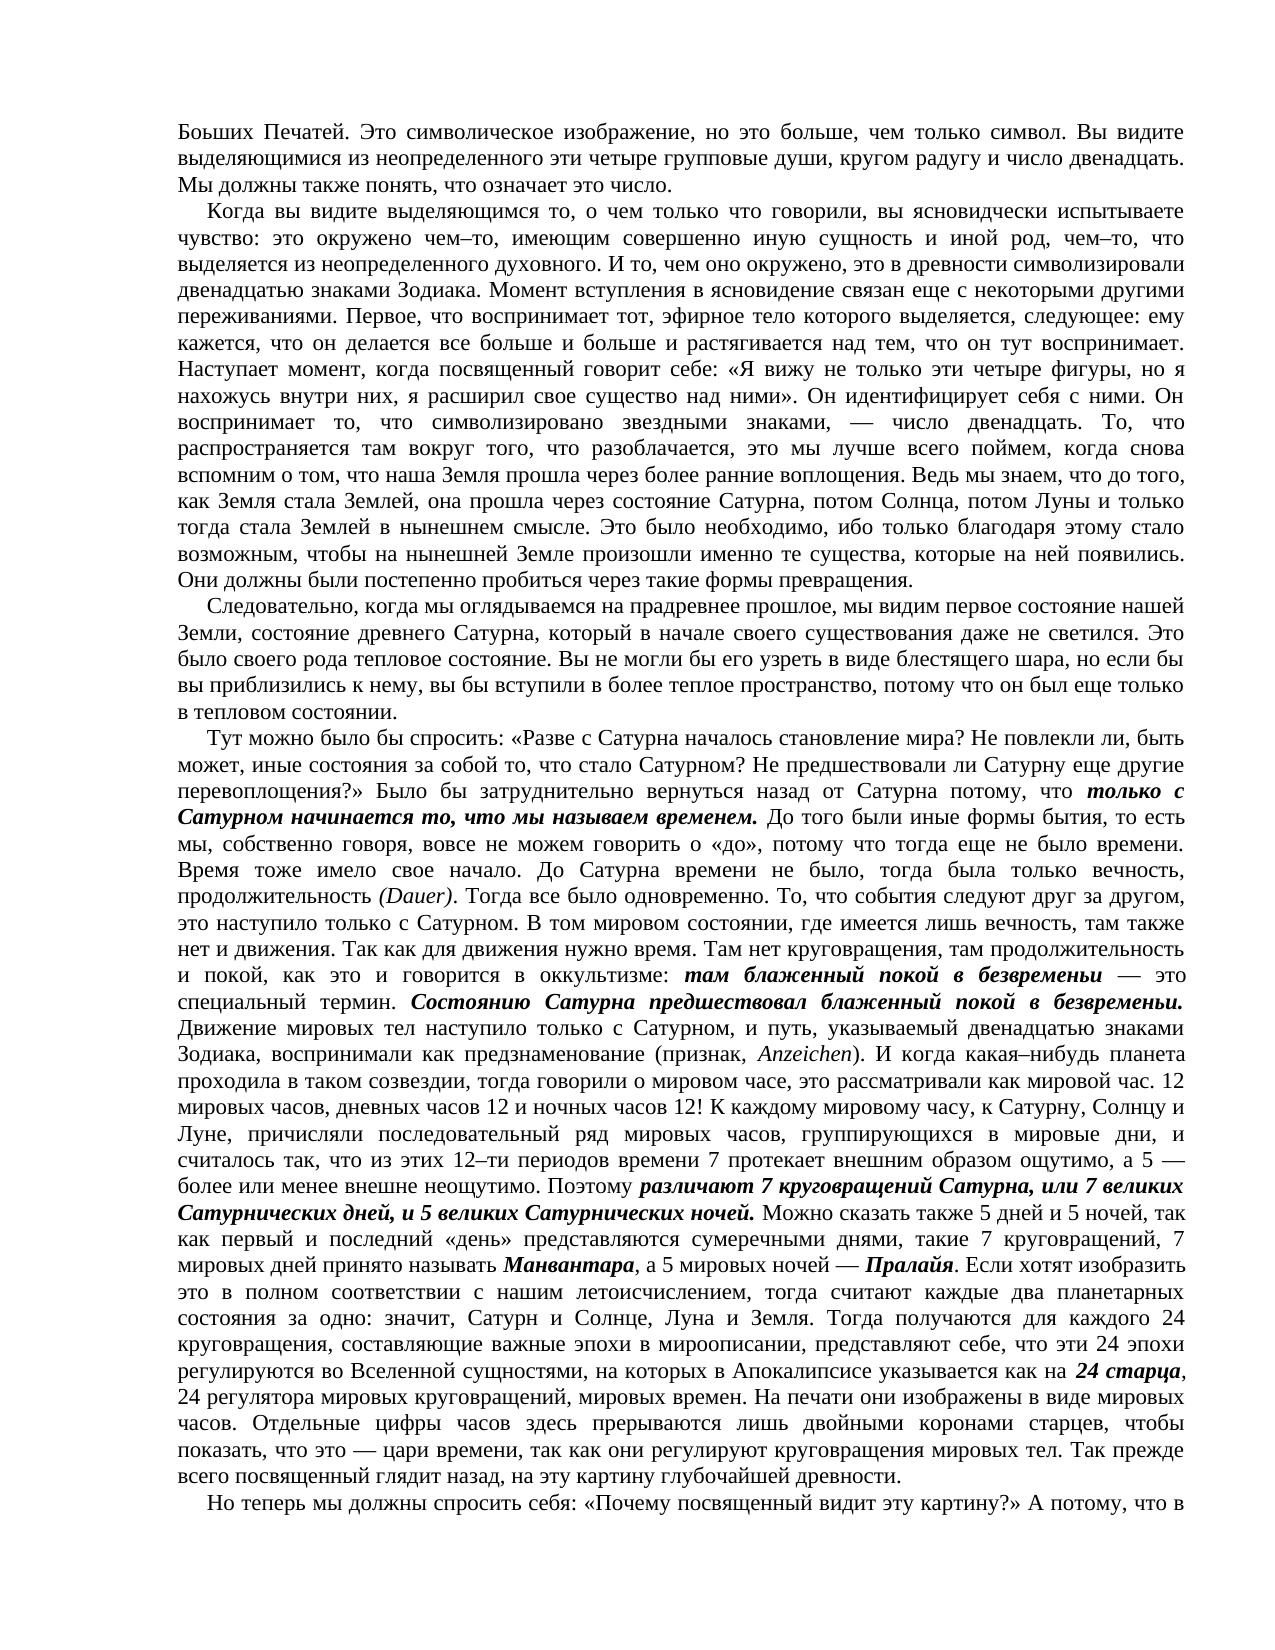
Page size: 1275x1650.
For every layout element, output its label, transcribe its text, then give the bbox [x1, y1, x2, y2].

text Когда вы видите выделяющимся то, о чем только что говорили, вы ясновидчески испытываете чувство: это окружено чем–то, имеющим совершенно иную сущность и иной род, чем–то, что выделяется из неопределенного духовного. И то, чем оно окружено, это в древности символизировали двенадцатью знаками Зодиака. Момент вступления в ясновидение связан еще с некоторыми другими переживаниями. Первое, что воспринимает тот, эфирное тело которого выделяется, следующее: ему кажется, что он делается все больше и больше и растягивается над тем, что он тут воспринимает. Наступает момент, когда посвященный говорит себе: «Я вижу не только эти четыре фигуры, но я нахожусь внутри них, я расширил свое существо над ними». Он идентифицирует себя с ними. Он воспринимает то, что символизировано звездными знаками, — число двенадцать. То, что распространяется там вокруг того, что разоблачается, это мы лучше всего поймем, когда снова вспомним о том, что наша Земля прошла через более ранние воплощения. Ведь мы знаем, что до того, как Земля стала Землей, она прошла через состояние Сатурна, потом Солнца, потом Луны и только тогда стала Землей в нынешнем смысле. Это было необходимо, ибо только благодаря этому стало возможным, чтобы на нынешней Земле произошли именно те существа, которые на ней появились. Они должны были постепенно пробиться через такие формы превращения. [177, 197, 1186, 592]
text Тут можно было бы спросить: «Разве с Сатурна началось становление мира? Не повлекли ли, быть может, иные состояния за собой то, что стало Сатурном? Не предшествовали ли Сатурну еще другие перевоплощения?» Было бы затруднительно вернуться назад от Сатурна потому, что только с Сатурном начинается то, что мы называем временем. До того были иные формы бытия, то есть мы, собственно говоря, вовсе не можем говорить о «до», потому что тогда еще не было времени. Время тоже имело свое начало. До Сатурна времени не было, тогда была только вечность, продолжительность (Dauer). Тогда все было одновременно. То, что события следуют друг за другом, это наступило только с Сатурном. В том мировом состоянии, где имеется лишь вечность, там также нет и движения. Так как для движения нужно время. Там нет круговращения, там продолжительность и покой, как это и говорится в оккультизме: там блаженный покой в безвременьи — это специальный термин. Состоянию Сатурна предшествовал блаженный покой в безвременьи. Движение мировых тел наступило только с Сатурном, и путь, указываемый двенадцатью знаками Зодиака, воспринимали как предзнаменование (признак, Anzeichen). И когда какая–нибудь планета проходила в таком созвездии, тогда говорили о мировом часе, это рассматривали как мировой час. 12 мировых часов, дневных часов 12 и ночных часов 12! К каждому мировому часу, к Сатурну, Солнцу и Луне, причисляли последовательный ряд мировых часов, группирующихся в мировые дни, и считалось так, что из этих 12–ти периодов времени 7 протекает внешним образом ощутимо, а 5 — более или менее внешне неощутимо. Поэтому различают 7 круговращений Сатурна, или 7 великих Сатурнических дней, и 5 великих Сатурнических ночей. Можно сказать также 5 дней и 5 ночей, так как первый и последний «день» представляются сумеречными днями, такие 7 круговращений, 7 мировых дней принято называть Манвантара, а 5 мировых ночей — Пралайя. Если хотят изобразить это в полном соответствии с нашим летоисчислением, тогда считают каждые два планетарных состояния за одно: значит, Сатурн и Солнце, Луна и Земля. Тогда получаются для каждого 24 круговращения, составляющие важные эпохи в мироописании, представляют себе, что эти 24 эпохи регулируются во Вселенной сущностями, на которых в Апокалипсисе указывается как на 24 старца, 24 регулятора мировых круговращений, мировых времен. На печати они изображены в виде мировых часов. Отдельные цифры часов здесь прерываются лишь двойными коронами старцев, чтобы показать, что это — цари времени, так как они регулируют круговращения мировых тел. Так прежде всего посвященный глядит назад, на эту картину глубочайшей древности. [177, 724, 1186, 1488]
text Следовательно, когда мы оглядываемся на прадревнее прошлое, мы видим первое состояние нашей Земли, состояние древнего Сатурна, который в начале своего существования даже не светился. Это было своего рода тепловое состояние. Вы не могли бы его узреть в виде блестящего шара, но если бы вы приблизились к нему, вы бы вступили в более теплое пространство, потому что он был еще только в тепловом состоянии. [177, 592, 1186, 724]
text Но теперь мы должны спросить себя: «Почему посвященный видит эту картину?» А потому, что в [177, 1488, 1186, 1515]
text Боьших Печатей. Это символическое изображение, но это больше, чем только символ. Вы видите выделяющимися из неопределенного эти четыре групповые души, кругом радугу и число двенадцать. Мы должны также понять, что означает это число. [177, 118, 1186, 197]
